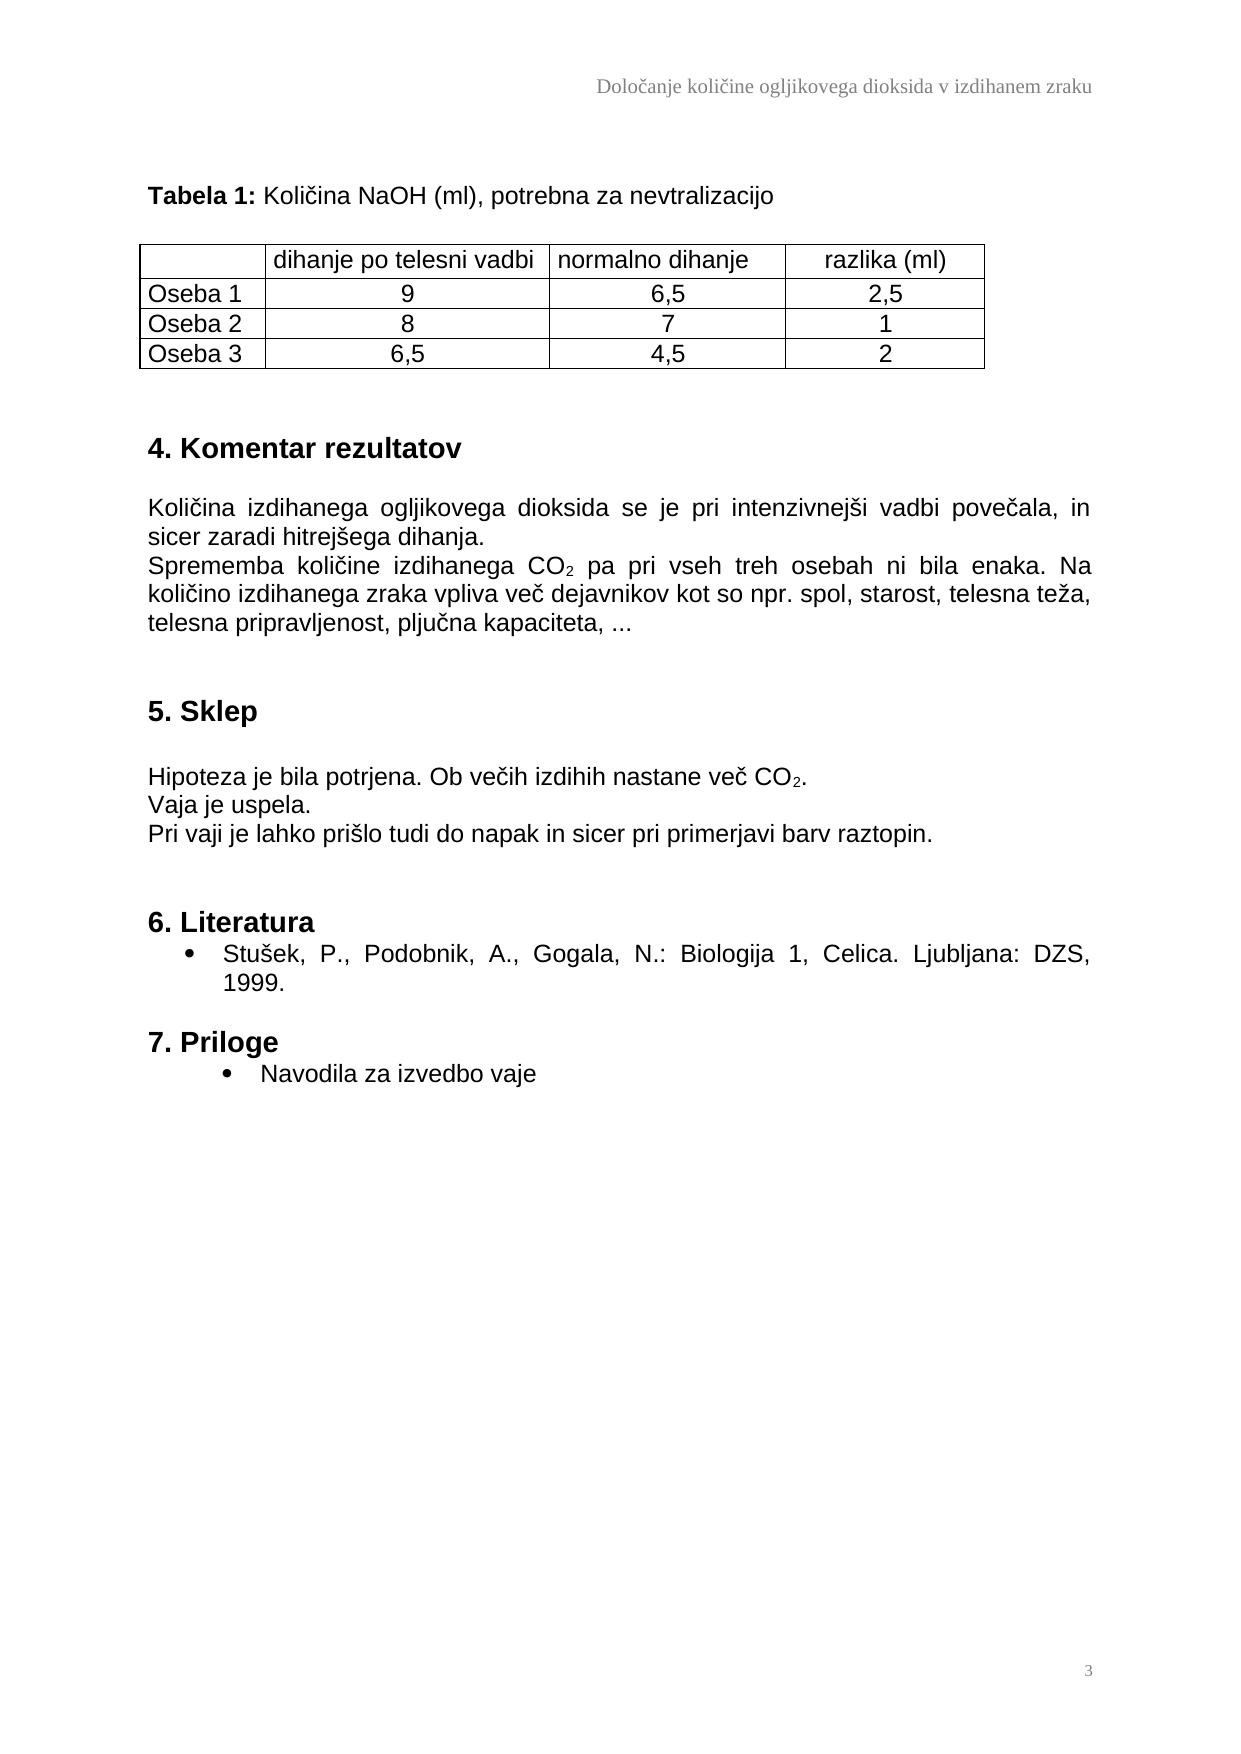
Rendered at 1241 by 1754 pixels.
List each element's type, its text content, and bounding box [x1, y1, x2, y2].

table_cell 2 [786, 339, 984, 367]
text 4. Komentar rezultatov [148, 431, 1092, 464]
table_cell Oseba 1 [141, 279, 265, 308]
table_cell 1 [786, 309, 984, 338]
table_cell 7 [550, 309, 785, 338]
text 5. Sklep [148, 694, 1092, 728]
table_cell Oseba 2 [141, 309, 265, 338]
text Vaja je uspela. [148, 790, 1092, 819]
table_cell 2,5 [786, 279, 984, 308]
table_header [141, 245, 265, 278]
text Hipoteza je bila potrjena. Ob večih izdihih nastane več CO2. [148, 761, 1092, 790]
table_header dihanje po telesni vadbi [266, 245, 549, 278]
table_cell 6,5 [266, 339, 549, 367]
table_cell 9 [266, 279, 549, 308]
list Navodila za izvedbo vaje [223, 1059, 1092, 1087]
table_cell 4,5 [550, 339, 785, 367]
table_cell 8 [266, 309, 549, 338]
text Količina izdihanega ogljikovega dioksida se je pri intenzivnejši vadbi povečala, in sicer zaradi hitrejšega dihanja. [148, 493, 1092, 551]
table_cell 6,5 [550, 279, 785, 308]
table_header normalno dihanje [550, 245, 785, 278]
table_header razlika (ml) [786, 245, 984, 278]
table_cell Oseba 3 [141, 339, 265, 367]
text Sprememba količine izdihanega CO2 pa pri vseh treh osebah ni bila enaka. Na količino izdihanega zraka vpliva več dejavnikov kot so npr. spol, starost, telesna teža, telesna pripravljenost, pljučna kapaciteta, ... [148, 551, 1092, 637]
text Pri vaji je lahko prišlo tudi do napak in sicer pri primerjavi barv raztopin. [148, 819, 1092, 848]
list Stušek, P., Podobnik, A., Gogala, N.: Biologija 1, Celica. Ljubljana: DZS, 1999. [185, 939, 1092, 996]
text Tabela 1: Količina NaOH (ml), potrebna za nevtralizacijo [148, 181, 1092, 210]
text 7. Priloge [148, 1025, 1092, 1059]
text 6. Literatura [148, 905, 1092, 939]
